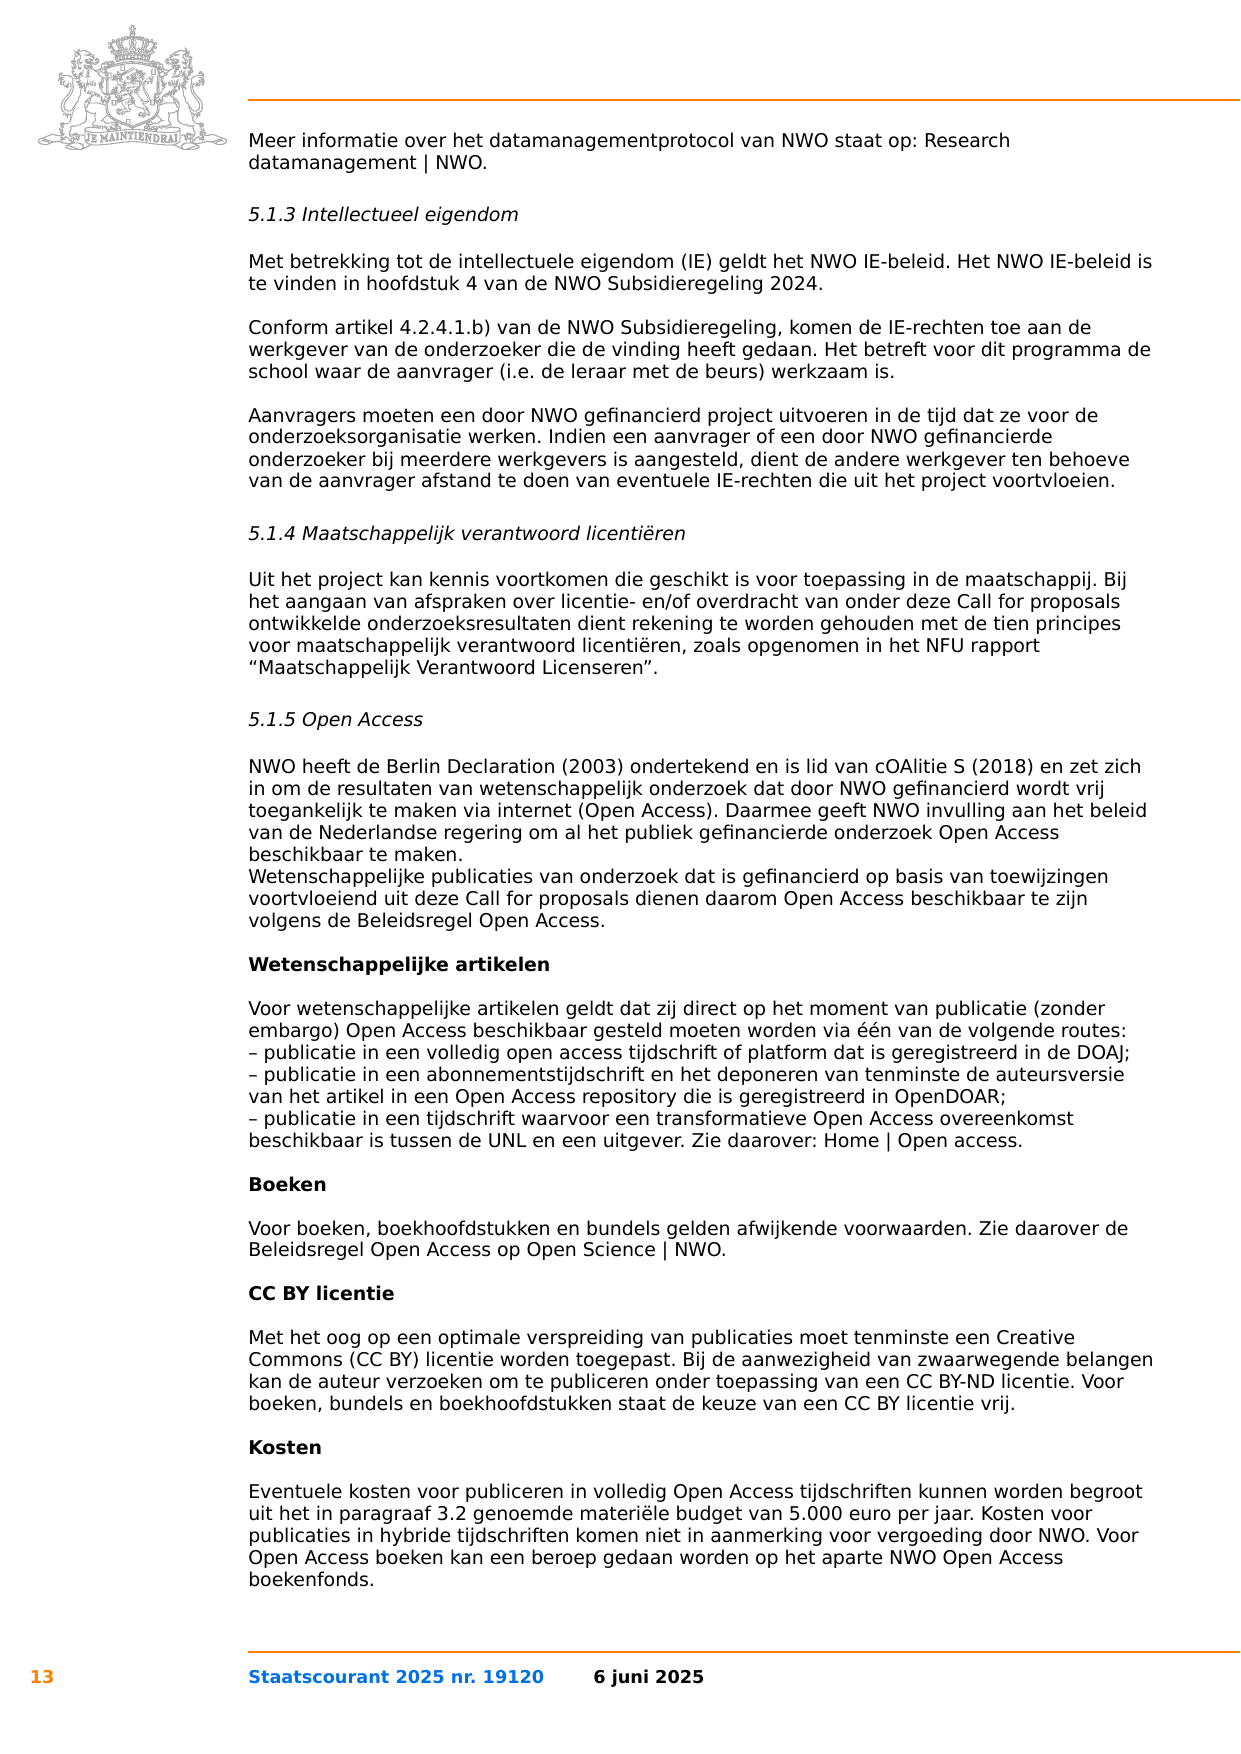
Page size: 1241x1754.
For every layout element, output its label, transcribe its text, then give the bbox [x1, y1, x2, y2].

subtitle Kosten [248, 1437, 1163, 1459]
subtitle 5.1.4 Maatschappelijk verantwoord licentiëren [248, 522, 1163, 544]
subtitle Wetenschappelijke artikelen [248, 954, 1163, 976]
text Met betrekking tot de intellectuele eigendom (IE) geldt het NWO IE-beleid. Het NWO IE-beleid is te vinden in hoofdstuk 4 van de NWO Subsidieregeling 2024. [248, 251, 1163, 295]
text Conform artikel 4.2.4.1.b) van de NWO Subsidieregeling, komen de IE-rechten toe aan de werkgever van de onderzoeker die de vinding heeft gedaan. Het betreft voor dit programma de school waar de aanvrager (i.e. de leraar met de beurs) werkzaam is. [248, 317, 1163, 383]
text Uit het project kan kennis voortkomen die geschikt is voor toepassing in de maatschappij. Bij het aangaan van afspraken over licentie- en/of overdracht van onder deze Call for proposals ontwikkelde onderzoeksresultaten dient rekening te worden gehouden met de tien principes voor maatschappelijk verantwoord licentiëren, zoals opgenomen in het NFU rapport “Maatschappelijk Verantwoord Licenseren”. [248, 569, 1163, 679]
text – publicatie in een abonnementstijdschrift en het deponeren van tenminste de auteursversie van het artikel in een Open Access repository die is geregistreerd in OpenDOAR; [248, 1064, 1163, 1108]
text Voor wetenschappelijke artikelen geldt dat zij direct op het moment van publicatie (zonder embargo) Open Access beschikbaar gesteld moeten worden via één van de volgende routes: [248, 998, 1163, 1042]
text Meer informatie over het datamanagementprotocol van NWO staat op: Research datamanagement | NWO. [248, 130, 1163, 174]
subtitle 5.1.5 Open Access [248, 709, 1163, 731]
picture [38, 25, 227, 150]
text NWO heeft de Berlin Declaration (2003) ondertekend en is lid van cOAlitie S (2018) en zet zich in om de resultaten van wetenschappelijk onderzoek dat door NWO gefinancierd wordt vrij toegankelijk te maken via internet (Open Access). Daarmee geeft NWO invulling aan het beleid van de Nederlandse regering om al het publiek gefinancierde onderzoek Open Access beschikbaar te maken. [248, 756, 1163, 866]
subtitle Boeken [248, 1173, 1163, 1196]
text – publicatie in een tijdschrift waarvoor een transformatieve Open Access overeenkomst beschikbaar is tussen de UNL en een uitgever. Zie daarover: Home | Open access. [248, 1108, 1163, 1152]
text Met het oog op een optimale verspreiding van publicaties moet tenminste een Creative Commons (CC BY) licentie worden toegepast. Bij de aanwezigheid van zwaarwegende belangen kan de auteur verzoeken om te publiceren onder toepassing van een CC BY-ND licentie. Voor boeken, bundels en boekhoofdstukken staat de keuze van een CC BY licentie vrij. [248, 1327, 1163, 1415]
text Wetenschappelijke publicaties van onderzoek dat is gefinancierd op basis van toewijzingen voortvloeiend uit deze Call for proposals dienen daarom Open Access beschikbaar te zijn volgens de Beleidsregel Open Access. [248, 866, 1163, 932]
text – publicatie in een volledig open access tijdschrift of platform dat is geregistreerd in de DOAJ; [248, 1042, 1163, 1064]
text Eventuele kosten voor publiceren in volledig Open Access tijdschriften kunnen worden begroot uit het in paragraaf 3.2 genoemde materiële budget van 5.000 euro per jaar. Kosten voor publicaties in hybride tijdschriften komen niet in aanmerking voor vergoeding door NWO. Voor Open Access boeken kan een beroep gedaan worden op het aparte NWO Open Access boekenfonds. [248, 1481, 1163, 1591]
text Aanvragers moeten een door NWO gefinancierd project uitvoeren in de tijd dat ze voor de onderzoeksorganisatie werken. Indien een aanvrager of een door NWO gefinancierde onderzoeker bij meerdere werkgevers is aangesteld, dient de andere werkgever ten behoeve van de aanvrager afstand te doen van eventuele IE-rechten die uit het project voortvloeien. [248, 404, 1163, 492]
subtitle 5.1.3 Intellectueel eigendom [248, 204, 1163, 226]
subtitle CC BY licentie [248, 1283, 1163, 1305]
text Voor boeken, boekhoofdstukken en bundels gelden afwijkende voorwaarden. Zie daarover de Beleidsregel Open Access op Open Science | NWO. [248, 1217, 1163, 1261]
